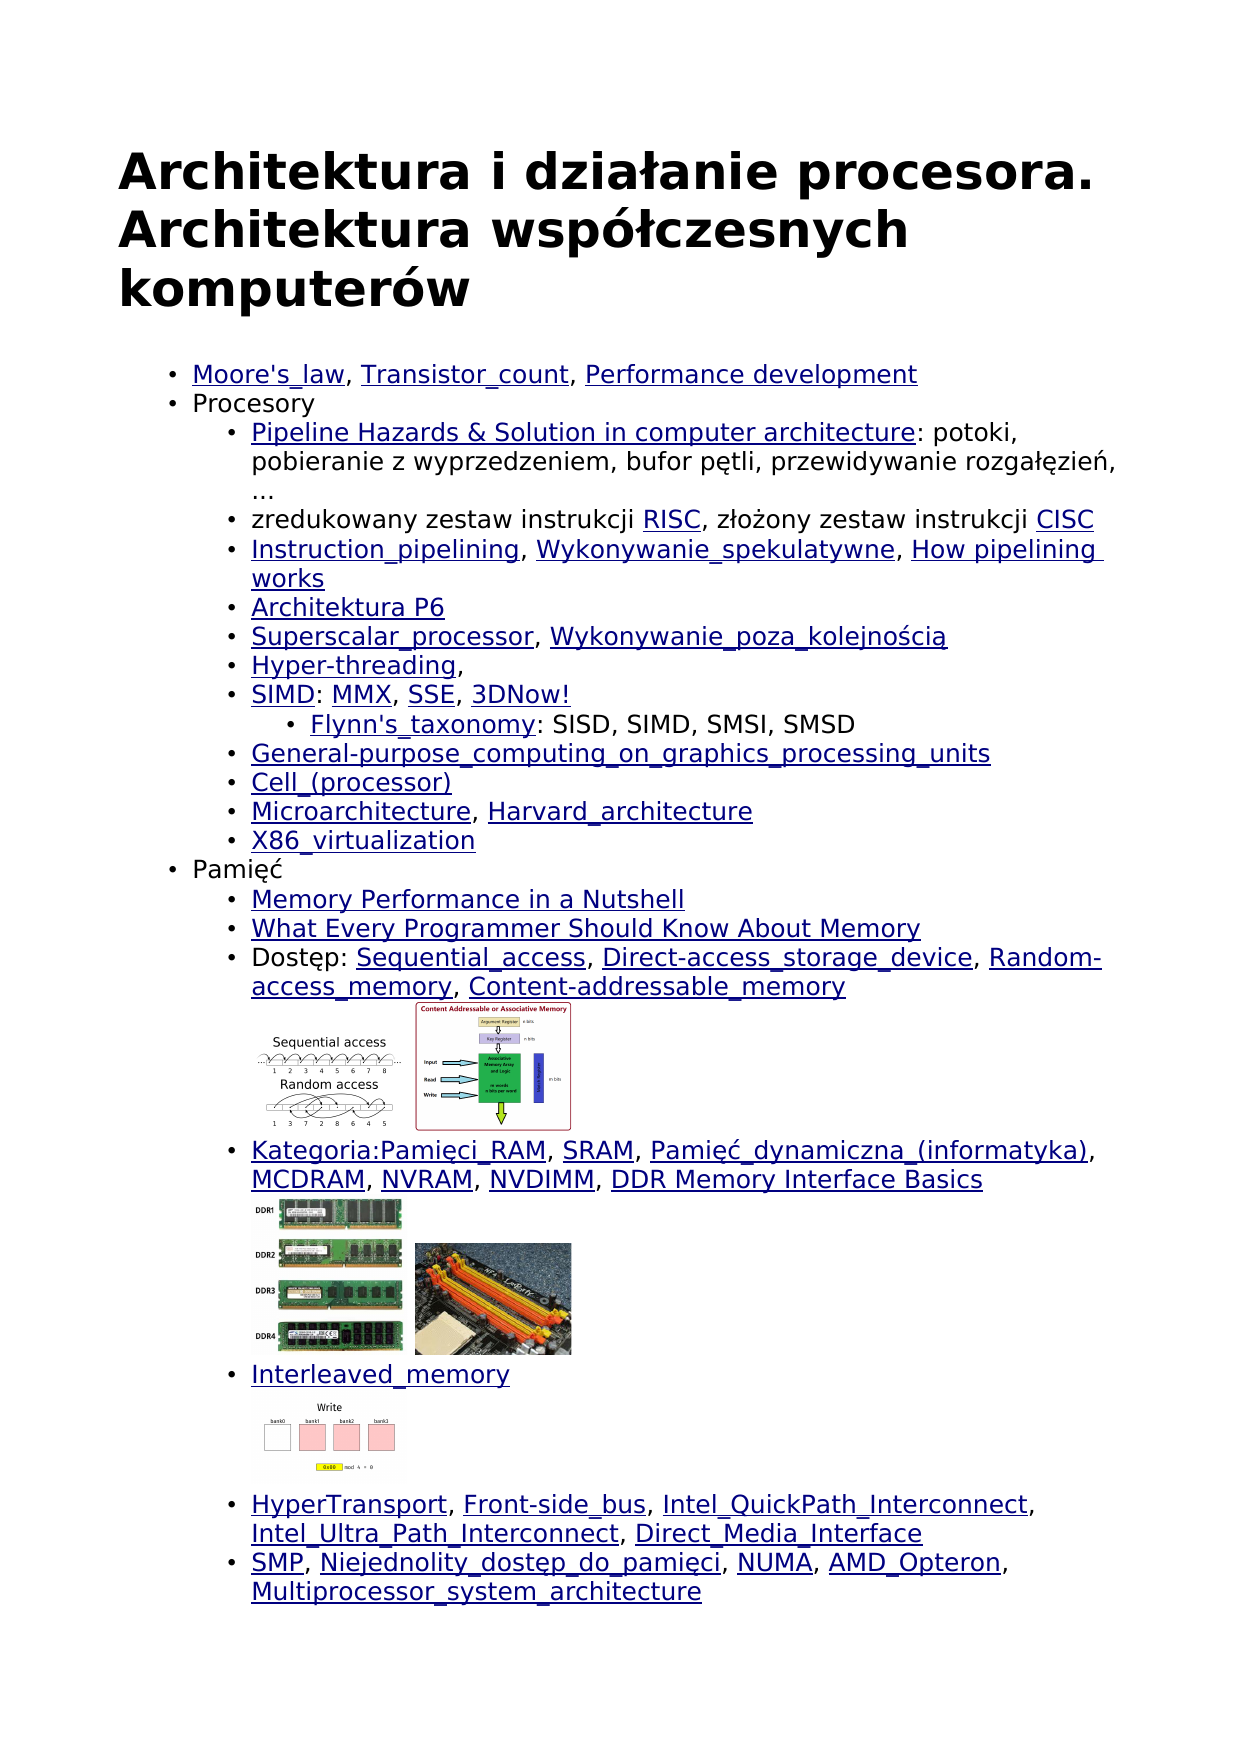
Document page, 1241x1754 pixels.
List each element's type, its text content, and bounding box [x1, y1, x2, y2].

list Cell_(processor) [236, 768, 1122, 797]
list SMP, Niejednolity_dostęp_do_pamięci, NUMA, AMD_Opteron, Multiprocessor_system_architecture [236, 1548, 1122, 1606]
picture [415, 1243, 572, 1355]
list Pipeline Hazards & Solution in computer architecture: potoki, pobieranie z wyprzedzeniem, bufor pętli, przewidywanie rozgałęzień, ... [236, 418, 1122, 506]
list Pamięć [177, 856, 1122, 885]
list Flynn's_taxonomy: SISD, SIMD, SMSI, SMSD [295, 710, 1122, 739]
list SIMD: MMX, SSE, 3DNow! [236, 681, 1122, 710]
list Moore's_law, Transistor_count, Performance development [177, 360, 1122, 389]
list Interleaved_memory [236, 1361, 1122, 1490]
picture [251, 1194, 408, 1355]
list Architektura P6 [236, 593, 1122, 622]
list Hyper-threading, [236, 651, 1122, 681]
list Microarchitecture, Harvard_architecture [236, 797, 1122, 826]
list X86_virtualization [236, 826, 1122, 856]
picture [415, 1001, 572, 1131]
list What Every Programmer Should Know About Memory [236, 914, 1122, 943]
picture [251, 1389, 408, 1484]
list Superscalar_processor, Wykonywanie_poza_kolejnością [236, 622, 1122, 651]
picture [251, 1036, 408, 1131]
list Procesory [177, 389, 1122, 418]
list zredukowany zestaw instrukcji RISC, złożony zestaw instrukcji CISC [236, 506, 1122, 535]
list HyperTransport, Front-side_bus, Intel_QuickPath_Interconnect, Intel_Ultra_Path_Interconnect, Direct_Media_Interface [236, 1490, 1122, 1548]
list Instruction_pipelining, Wykonywanie_spekulatywne, How pipelining works [236, 535, 1122, 593]
list General-purpose_computing_on_graphics_processing_units [236, 739, 1122, 768]
list Kategoria:Pamięci_RAM, SRAM, Pamięć_dynamiczna_(informatyka), MCDRAM, NVRAM, NVDIMM, DDR Memory Interface Basics [236, 1136, 1122, 1361]
list Memory Performance in a Nutshell [236, 885, 1122, 914]
list Dostęp: Sequential_access, Direct-access_storage_device, Random-access_memory, Content-addressable_memory [236, 943, 1122, 1136]
subtitle Architektura i działanie procesora. Architektura współczesnych komputerów [118, 143, 1122, 318]
